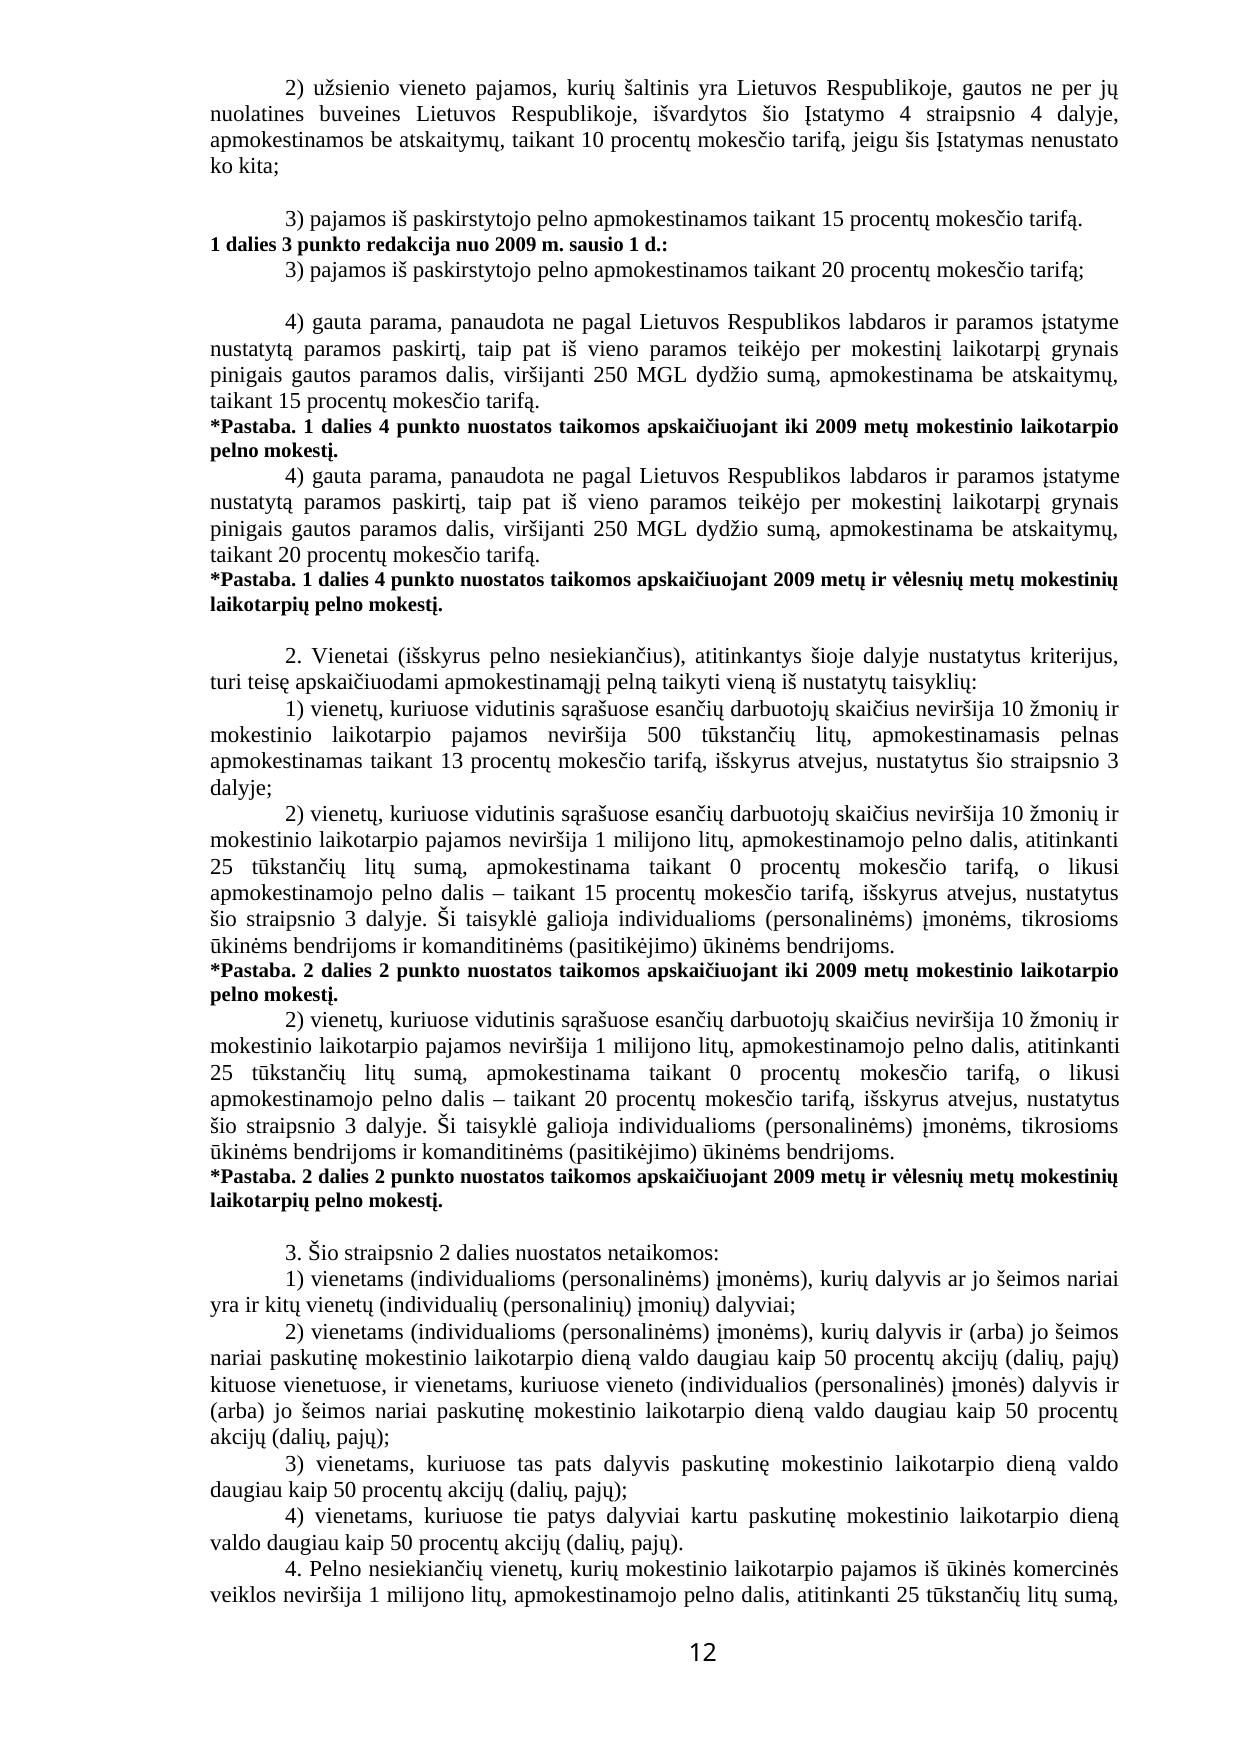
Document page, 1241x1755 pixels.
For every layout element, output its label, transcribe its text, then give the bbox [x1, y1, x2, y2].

text 2) užsienio vieneto pajamos, kurių šaltinis yra Lietuvos Respublikoje, gautos ne per jų nuolatines buveines Lietuvos Respublikoje, išvardytos šio Įstatymo 4 straipsnio 4 dalyje, apmokestinamos be atskaitymų, taikant 10 procentų mokesčio tarifą, jeigu šis Įstatymas nenustato ko kita; [210, 73, 1120, 179]
text 4) gauta parama, panaudota ne pagal Lietuvos Respublikos labdaros ir paramos įstatyme nustatytą paramos paskirtį, taip pat iš vieno paramos teikėjo per mokestinį laikotarpį grynais pinigais gautos paramos dalis, viršijanti 250 MGL dydžio sumą, apmokestinama be atskaitymų, taikant 15 procentų mokesčio tarifą. [210, 308, 1120, 414]
text *Pastaba. 2 dalies 2 punkto nuostatos taikomos apskaičiuojant iki 2009 metų mokestinio laikotarpio pelno mokestį. [210, 958, 1120, 1006]
text 3) pajamos iš paskirstytojo pelno apmokestinamos taikant 15 procentų mokesčio tarifą. [210, 205, 1120, 232]
text 1) vienetų, kuriuose vidutinis sąrašuose esančių darbuotojų skaičius neviršija 10 žmonių ir mokestinio laikotarpio pajamos neviršija 500 tūkstančių litų, apmokestinamasis pelnas apmokestinamas taikant 13 procentų mokesčio tarifą, išskyrus atvejus, nustatytus šio straipsnio 3 dalyje; [210, 694, 1120, 800]
text *Pastaba. 1 dalies 4 punkto nuostatos taikomos apskaičiuojant iki 2009 metų mokestinio laikotarpio pelno mokestį. [210, 414, 1120, 462]
text 1 dalies 3 punkto redakcija nuo 2009 m. sausio 1 d.: [210, 232, 1120, 256]
text 2. Vienetai (išskyrus pelno nesiekiančius), atitinkantys šioje dalyje nustatytus kriterijus, turi teisę apskaičiuodami apmokestinamąjį pelną taikyti vieną iš nustatytų taisyklių: [210, 642, 1120, 694]
text *Pastaba. 1 dalies 4 punkto nuostatos taikomos apskaičiuojant 2009 metų ir vėlesnių metų mokestinių laikotarpių pelno mokestį. [210, 567, 1120, 616]
text 4) vienetams, kuriuose tie patys dalyviai kartu paskutinę mokestinio laikotarpio dieną valdo daugiau kaip 50 procentų akcijų (dalių, pajų). [210, 1502, 1120, 1555]
text 2) vienetams (individualioms (personalinėms) įmonėms), kurių dalyvis ir (arba) jo šeimos nariai paskutinę mokestinio laikotarpio dieną valdo daugiau kaip 50 procentų akcijų (dalių, pajų) kituose vienetuose, ir vienetams, kuriuose vieneto (individualios (personalinės) įmonės) dalyvis ir (arba) jo šeimos nariai paskutinę mokestinio laikotarpio dieną valdo daugiau kaip 50 procentų akcijų (dalių, pajų); [210, 1318, 1120, 1450]
text 2) vienetų, kuriuose vidutinis sąrašuose esančių darbuotojų skaičius neviršija 10 žmonių ir mokestinio laikotarpio pajamos neviršija 1 milijono litų, apmokestinamojo pelno dalis, atitinkanti 25 tūkstančių litų sumą, apmokestinama taikant 0 procentų mokesčio tarifą, o likusi apmokestinamojo pelno dalis – taikant 15 procentų mokesčio tarifą, išskyrus atvejus, nustatytus šio straipsnio 3 dalyje. Ši taisyklė galioja individualioms (personalinėms) įmonėms, tikrosioms ūkinėms bendrijoms ir komanditinėms (pasitikėjimo) ūkinėms bendrijoms. [210, 800, 1120, 958]
text 2) vienetų, kuriuose vidutinis sąrašuose esančių darbuotojų skaičius neviršija 10 žmonių ir mokestinio laikotarpio pajamos neviršija 1 milijono litų, apmokestinamojo pelno dalis, atitinkanti 25 tūkstančių litų sumą, apmokestinama taikant 0 procentų mokesčio tarifą, o likusi apmokestinamojo pelno dalis – taikant 20 procentų mokesčio tarifą, išskyrus atvejus, nustatytus šio straipsnio 3 dalyje. Ši taisyklė galioja individualioms (personalinėms) įmonėms, tikrosioms ūkinėms bendrijoms ir komanditinėms (pasitikėjimo) ūkinėms bendrijoms. [210, 1006, 1120, 1164]
text 4. Pelno nesiekiančių vienetų, kurių mokestinio laikotarpio pajamos iš ūkinės komercinės veiklos neviršija 1 milijono litų, apmokestinamojo pelno dalis, atitinkanti 25 tūkstančių litų sumą, [210, 1555, 1120, 1608]
text 3) pajamos iš paskirstytojo pelno apmokestinamos taikant 20 procentų mokesčio tarifą; [210, 256, 1120, 282]
text 4) gauta parama, panaudota ne pagal Lietuvos Respublikos labdaros ir paramos įstatyme nustatytą paramos paskirtį, taip pat iš vieno paramos teikėjo per mokestinį laikotarpį grynais pinigais gautos paramos dalis, viršijanti 250 MGL dydžio sumą, apmokestinama be atskaitymų, taikant 20 procentų mokesčio tarifą. [210, 462, 1120, 567]
text 1) vienetams (individualioms (personalinėms) įmonėms), kurių dalyvis ar jo šeimos nariai yra ir kitų vienetų (individualių (personalinių) įmonių) dalyviai; [210, 1265, 1120, 1318]
text 3) vienetams, kuriuose tas pats dalyvis paskutinę mokestinio laikotarpio dieną valdo daugiau kaip 50 procentų akcijų (dalių, pajų); [210, 1450, 1120, 1502]
text 3. Šio straipsnio 2 dalies nuostatos netaikomos: [210, 1239, 1120, 1265]
text *Pastaba. 2 dalies 2 punkto nuostatos taikomos apskaičiuojant 2009 metų ir vėlesnių metų mokestinių laikotarpių pelno mokestį. [210, 1164, 1120, 1212]
